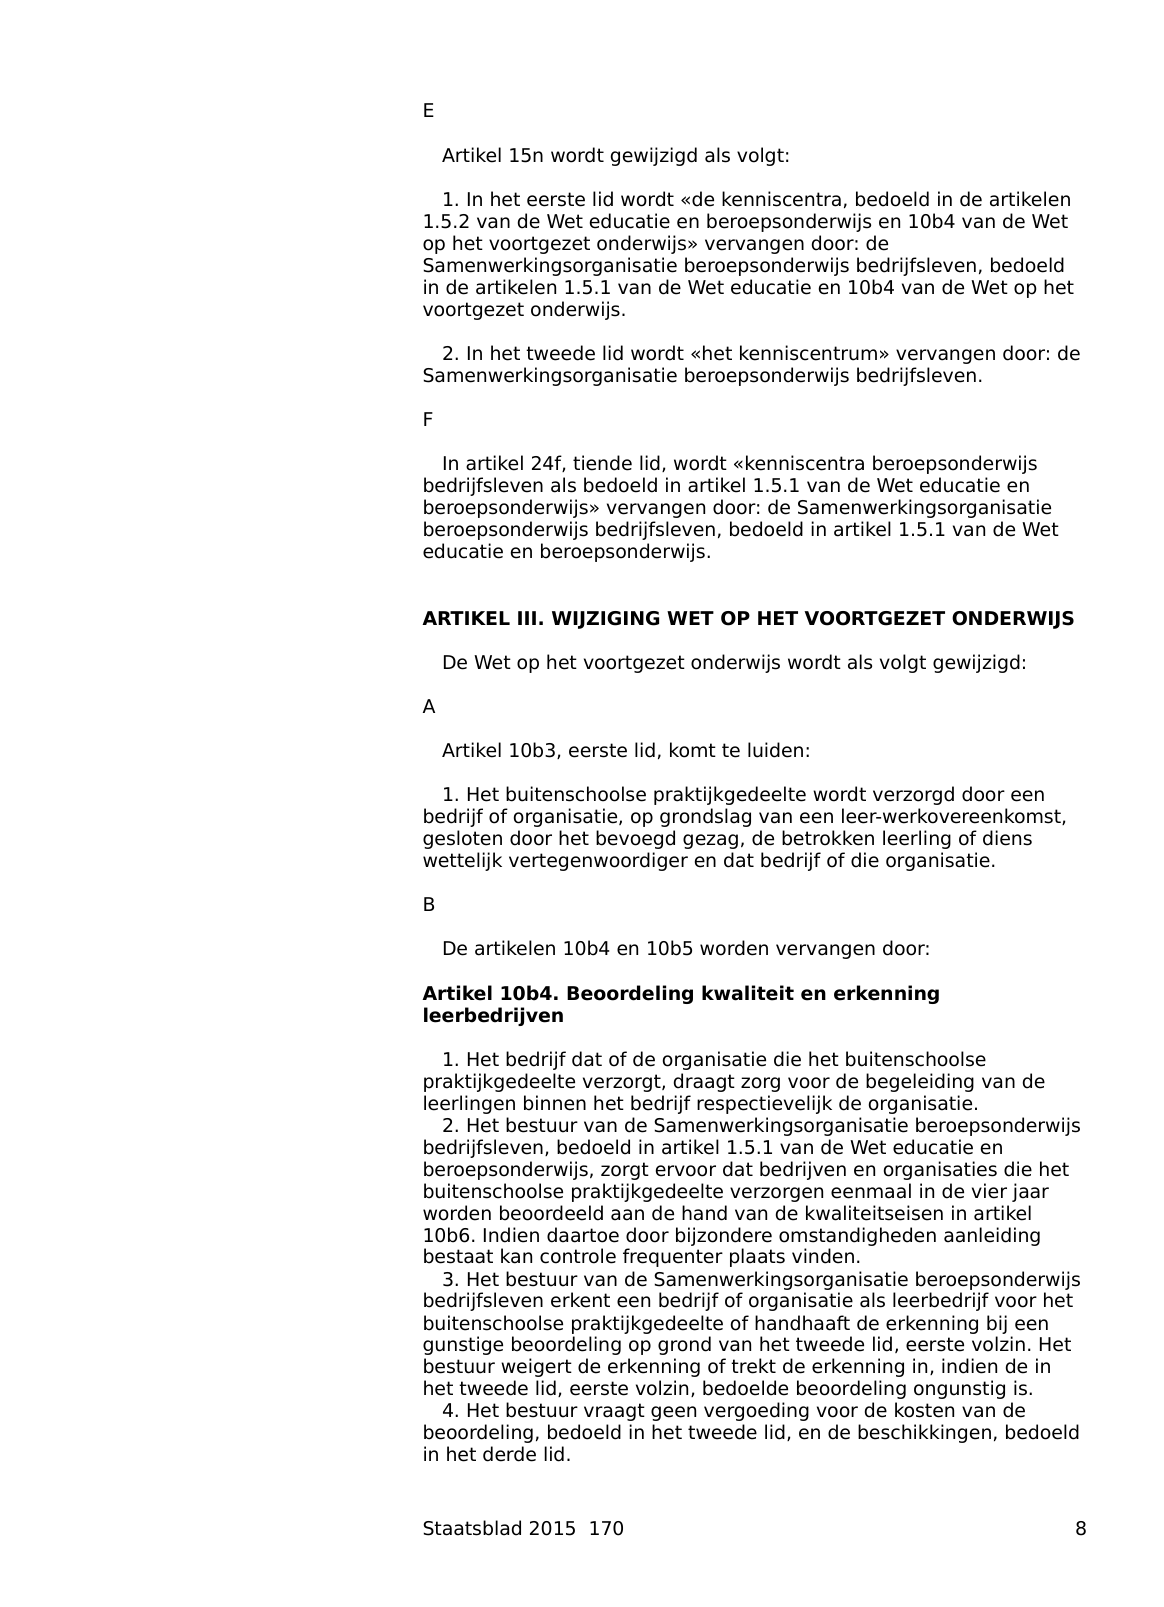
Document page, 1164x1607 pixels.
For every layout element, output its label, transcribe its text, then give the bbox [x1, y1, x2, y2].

text 2. Het bestuur van de Samenwerkingsorganisatie beroepsonderwijs bedrijfsleven, bedoeld in artikel 1.5.1 van de Wet educatie en beroepsonderwijs, zorgt ervoor dat bedrijven en organisaties die het buitenschoolse praktijkgedeelte verzorgen eenmaal in de vier jaar worden beoordeeld aan de hand van de kwaliteitseisen in artikel 10b6. Indien daartoe door bijzondere omstandigheden aanleiding bestaat kan controle frequenter plaats vinden. [422, 1114, 1087, 1268]
text De artikelen 10b4 en 10b5 worden vervangen door: [422, 938, 1087, 960]
text A [422, 696, 1087, 718]
text De Wet op het voortgezet onderwijs wordt als volgt gewijzigd: [422, 652, 1087, 673]
text 1. In het eerste lid wordt «de kenniscentra, bedoeld in de artikelen 1.5.2 van de Wet educatie en beroepsonderwijs en 10b4 van de Wet op het voortgezet onderwijs» vervangen door: de Samenwerkingsorganisatie beroepsonderwijs bedrijfsleven, bedoeld in de artikelen 1.5.1 van de Wet educatie en 10b4 van de Wet op het voortgezet onderwijs. [422, 189, 1087, 321]
text Artikel 15n wordt gewijzigd als volgt: [422, 144, 1087, 167]
text 2. In het tweede lid wordt «het kenniscentrum» vervangen door: de Samenwerkingsorganisatie beroepsonderwijs bedrijfsleven. [422, 343, 1087, 387]
text In artikel 24f, tiende lid, wordt «kenniscentra beroepsonderwijs bedrijfsleven als bedoeld in artikel 1.5.1 van de Wet educatie en beroepsonderwijs» vervangen door: de Samenwerkingsorganisatie beroepsonderwijs bedrijfsleven, bedoeld in artikel 1.5.1 van de Wet educatie en beroepsonderwijs. [422, 453, 1087, 563]
text 3. Het bestuur van de Samenwerkingsorganisatie beroepsonderwijs bedrijfsleven erkent een bedrijf of organisatie als leerbedrijf voor het buitenschoolse praktijkgedeelte of handhaaft de erkenning bij een gunstige beoordeling op grond van het tweede lid, eerste volzin. Het bestuur weigert de erkenning of trekt de erkenning in, indien de in het tweede lid, eerste volzin, bedoelde beoordeling ongunstig is. [422, 1268, 1087, 1400]
text 1. Het buitenschoolse praktijkgedeelte wordt verzorgd door een bedrijf of organisatie, op grondslag van een leer-werkovereenkomst, gesloten door het bevoegd gezag, de betrokken leerling of diens wettelijk vertegenwoordiger en dat bedrijf of die organisatie. [422, 784, 1087, 872]
subtitle ARTIKEL III. WIJZIGING WET OP HET VOORTGEZET ONDERWIJS [422, 607, 1087, 629]
subtitle Artikel 10b4. Beoordeling kwaliteit en erkenning leerbedrijven [422, 982, 1087, 1026]
text E [422, 100, 1087, 122]
text Artikel 10b3, eerste lid, komt te luiden: [422, 740, 1087, 762]
text B [422, 894, 1087, 916]
text 1. Het bedrijf dat of de organisatie die het buitenschoolse praktijkgedeelte verzorgt, draagt zorg voor de begeleiding van de leerlingen binnen het bedrijf respectievelijk de organisatie. [422, 1049, 1087, 1114]
text 4. Het bestuur vraagt geen vergoeding voor de kosten van de beoordeling, bedoeld in het tweede lid, en de beschikkingen, bedoeld in het derde lid. [422, 1400, 1087, 1466]
text F [422, 409, 1087, 431]
